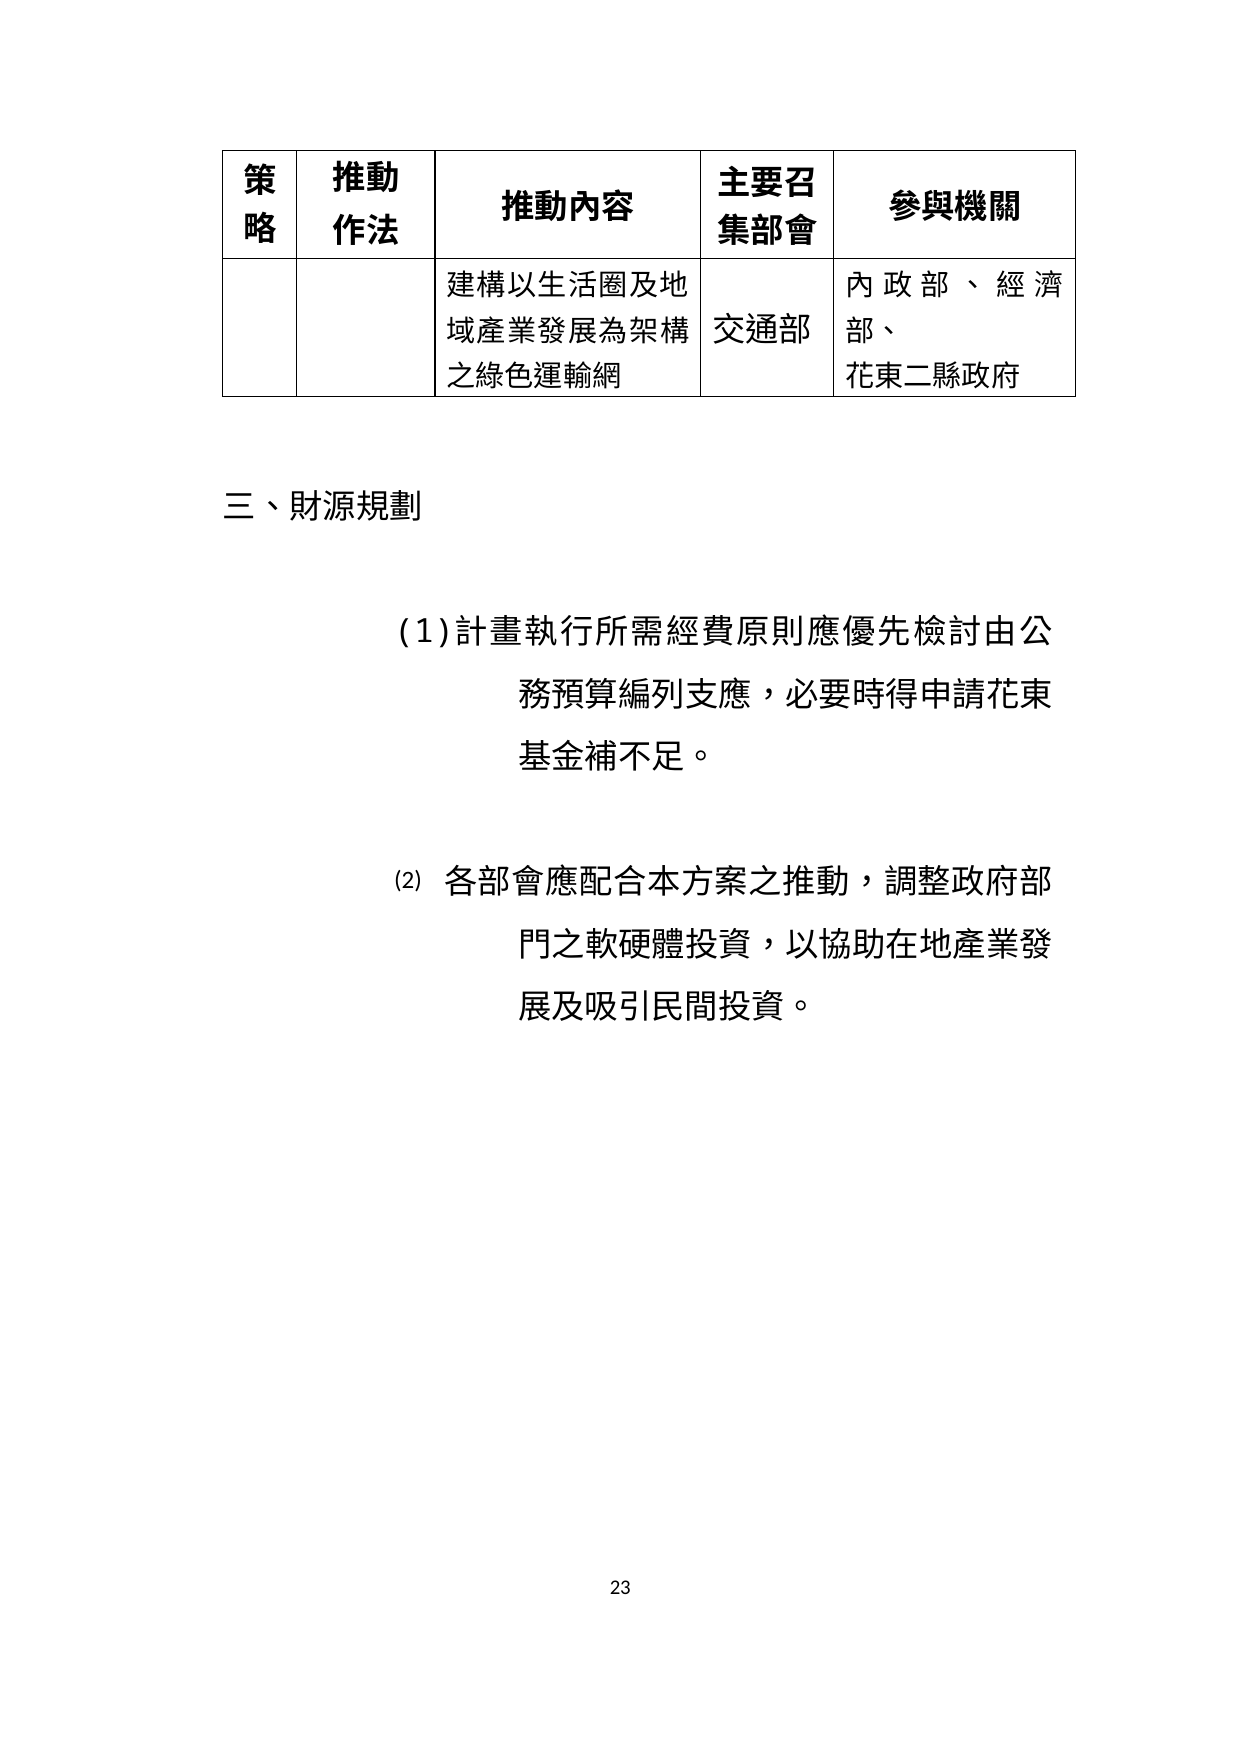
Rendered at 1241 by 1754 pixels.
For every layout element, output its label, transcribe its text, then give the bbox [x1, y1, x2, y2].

list 各部會應配合本方案之推動，調整政府部門之軟硬體投資，以協助在地產業發展及吸引民間投資。 [394, 837, 1053, 1025]
table_header 主要召集部會 [701, 151, 833, 257]
table_cell 內政部、經濟部、 花東二縣政府 [834, 259, 1075, 396]
table_cell 建構以生活圈及地域產業發展為架構之綠色運輸網 [436, 259, 700, 396]
text 三、財源規劃 [222, 462, 1053, 525]
table_header 參與機關 [834, 151, 1075, 257]
table_header 推動內容 [436, 151, 700, 257]
table_cell [297, 259, 434, 396]
table_cell [223, 259, 296, 396]
table_header 推動 作法 [297, 151, 434, 257]
list 計畫執行所需經費原則應優先檢討由公務預算編列支應，必要時得申請花東基金補不足。 [394, 587, 1053, 775]
table_header 策略 [223, 151, 296, 257]
table_cell 交通部 [701, 259, 833, 396]
